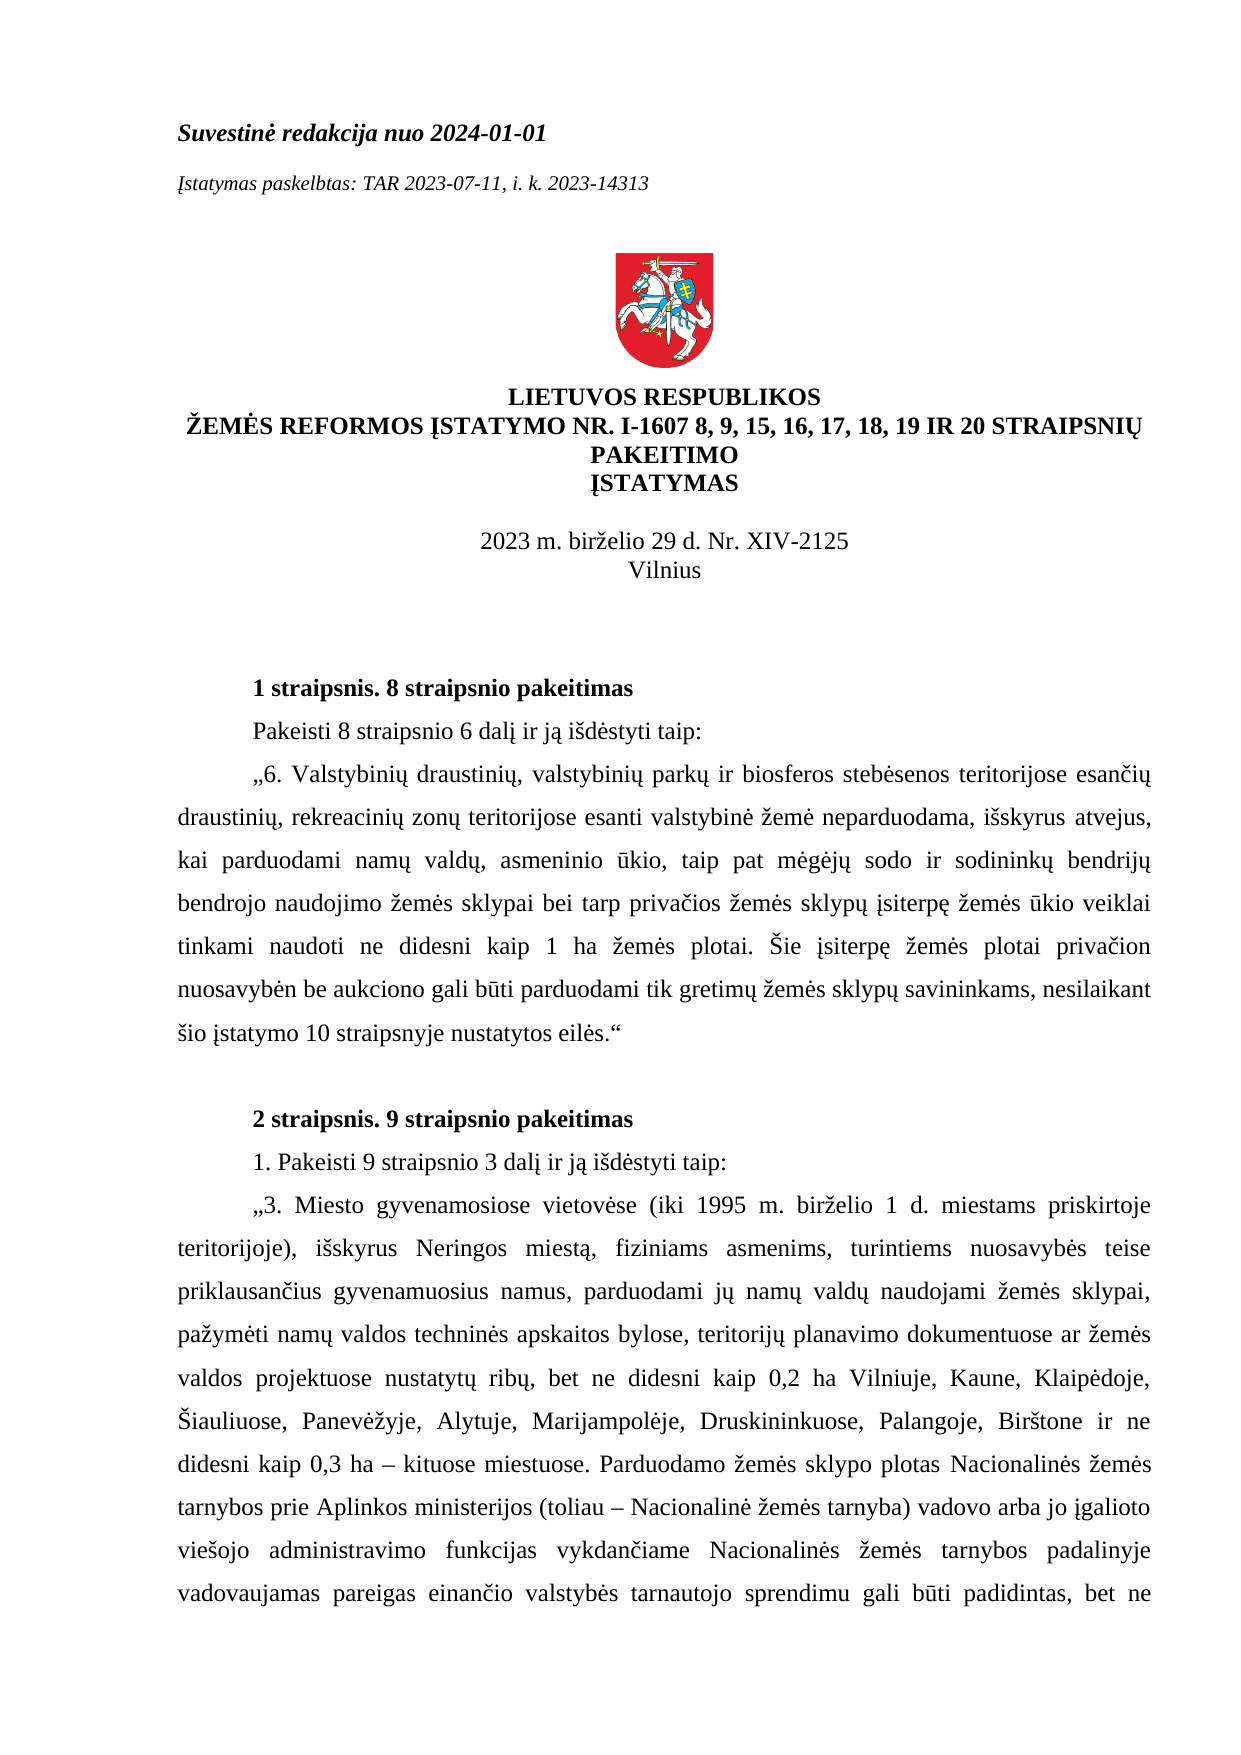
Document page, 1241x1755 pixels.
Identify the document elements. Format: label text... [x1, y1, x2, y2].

text „3. Miesto gyvenamosiose vietovėse (iki 1995 m. birželio 1 d. miestams priskirtoje teritorijoje), išskyrus Neringos miestą, fiziniams asmenims, turintiems nuosavybės teise priklausančius gyvenamuosius namus, parduodami jų namų valdų naudojami žemės sklypai, pažymėti namų valdos techninės apskaitos bylose, teritorijų planavimo dokumentuose ar žemės valdos projektuose nustatytų ribų, bet ne didesni kaip 0,2 ha Vilniuje, Kaune, Klaipėdoje, Šiauliuose, Panevėžyje, Alytuje, Marijampolėje, Druskininkuose, Palangoje, Birštone ir ne didesni kaip 0,3 ha – kituose miestuose. Parduodamo žemės sklypo plotas Nacionalinės žemės tarnybos prie Aplinkos ministerijos (toliau – Nacionalinė žemės tarnyba) vadovo arba jo įgalioto viešojo administravimo funkcijas vykdančiame Nacionalinės žemės tarnybos padalinyje vadovaujamas pareigas einančio valstybės tarnautojo sprendimu gali būti padidintas, bet ne [177, 1190, 1152, 1607]
text 2023 m. birželio 29 d. Nr. XIV-2125 [177, 526, 1152, 555]
text ŽEMĖS REFORMOS ĮSTATYMO NR. I-1607 8, 9, 15, 16, 17, 18, 19 IR 20 STRAIPSNIŲ PAKEITIMO [177, 411, 1152, 468]
text Pakeisti 8 straipsnio 6 dalį ir ją išdėstyti taip: [177, 716, 1152, 744]
text 2 straipsnis. 9 straipsnio pakeitimas [177, 1104, 1152, 1133]
text „6. Valstybinių draustinių, valstybinių parkų ir biosferos stebėsenos teritorijose esančių draustinių, rekreacinių zonų teritorijose esanti valstybinė žemė neparduodama, išskyrus atvejus, kai parduodami namų valdų, asmeninio ūkio, taip pat mėgėjų sodo ir sodininkų bendrijų bendrojo naudojimo žemės sklypai bei tarp privačios žemės sklypų įsiterpę žemės ūkio veiklai tinkami naudoti ne didesni kaip 1 ha žemės plotai. Šie įsiterpę žemės plotai privačion nuosavybėn be aukciono gali būti parduodami tik gretimų žemės sklypų savininkams, nesilaikant šio įstatymo 10 straipsnyje nustatytos eilės.“ [177, 759, 1152, 1046]
text ĮSTATYMAS [177, 468, 1152, 497]
text 1 straipsnis. 8 straipsnio pakeitimas [177, 673, 1152, 701]
text Įstatymas paskelbtas: TAR 2023-07-11, i. k. 2023-14313 [177, 171, 1152, 195]
text Suvestinė redakcija nuo 2024-01-01 [177, 118, 1152, 147]
text Vilnius [177, 555, 1152, 583]
text LIETUVOS RESPUBLIKOS [177, 382, 1152, 411]
text 1. Pakeisti 9 straipsnio 3 dalį ir ją išdėstyti taip: [177, 1147, 1152, 1176]
